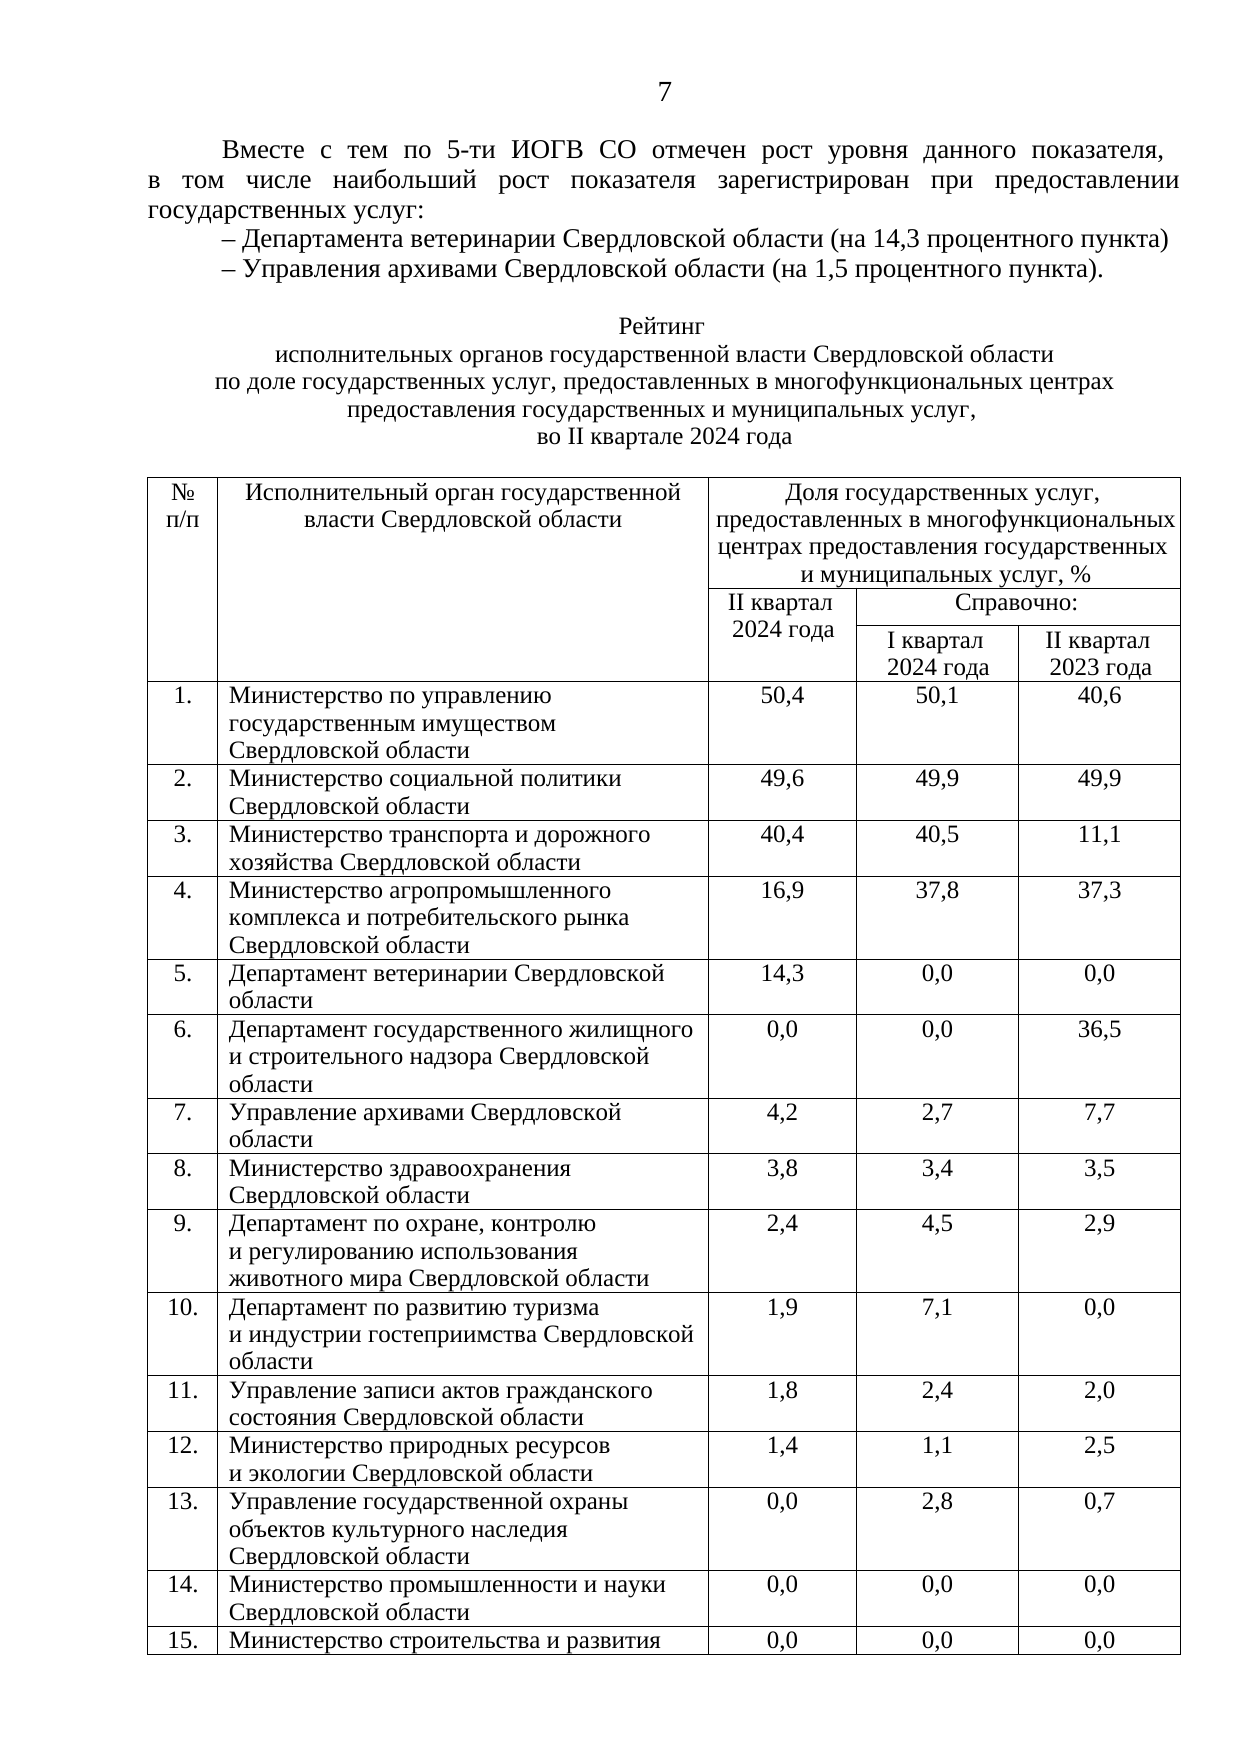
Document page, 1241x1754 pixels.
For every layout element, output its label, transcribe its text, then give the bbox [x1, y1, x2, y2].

table_cell 40,5 [857, 821, 1018, 876]
table_cell 0,0 [1019, 1571, 1180, 1626]
table_cell Департамент по охране, контролю и регулированию использования животного мира Свердловской области [218, 1210, 708, 1292]
table_cell 2,5 [1019, 1432, 1180, 1487]
table_cell Министерство здравоохранения Свердловской области [218, 1154, 708, 1209]
table_cell 0,0 [857, 1627, 1018, 1654]
table_cell 3,4 [857, 1154, 1018, 1209]
table_cell 10. [148, 1293, 217, 1375]
text исполнительных органов государственной власти Свердловской области по доле государственных услуг, предоставленных в многофункциональных центрах предоставления государственных и муниципальных услуг, во II квартале 2024 года [148, 340, 1181, 450]
table_cell 16,9 [709, 877, 856, 959]
table_cell 2,0 [1019, 1376, 1180, 1431]
table_cell 49,6 [709, 765, 856, 820]
table_cell 0,0 [1019, 960, 1180, 1014]
table_cell Управление государственной охраны объектов культурного наследия Свердловской области [218, 1488, 708, 1570]
table_cell 7,7 [1019, 1099, 1180, 1153]
table_cell 7. [148, 1099, 217, 1153]
table_cell 0,0 [1019, 1293, 1180, 1375]
table_cell 1,1 [857, 1432, 1018, 1487]
table_cell II квартал 2024 года [709, 589, 856, 681]
table_cell 0,0 [709, 1627, 856, 1654]
table_cell 1,4 [709, 1432, 856, 1487]
table_cell Департамент по развитию туризма и индустрии гостеприимства Свердловской области [218, 1293, 708, 1375]
table_cell Министерство транспорта и дорожного хозяйства Свердловской области [218, 821, 708, 876]
table_cell 0,0 [857, 1571, 1018, 1626]
text – Управления архивами Свердловской области (на 1,5 процентного пункта). [148, 254, 1181, 283]
table_cell 14,3 [709, 960, 856, 1014]
table_cell 4. [148, 877, 217, 959]
table_cell Департамент государственного жилищного и строительного надзора Свердловской области [218, 1015, 708, 1097]
table_cell 2,7 [857, 1099, 1018, 1153]
table_header № п/п [148, 478, 217, 681]
table_header Исполнительный орган государственной власти Свердловской области [218, 478, 708, 681]
table_cell 2. [148, 765, 217, 820]
table_cell 3. [148, 821, 217, 876]
table_header Доля государственных услуг, предоставленных в многофункциональных центрах предоставления государственных и муниципальных услуг, % [709, 478, 1180, 587]
table_cell 36,5 [1019, 1015, 1180, 1097]
table_cell 9. [148, 1210, 217, 1292]
table_cell 4,2 [709, 1099, 856, 1153]
table_cell 3,5 [1019, 1154, 1180, 1209]
table_cell 40,6 [1019, 682, 1180, 764]
table_cell 0,0 [857, 1015, 1018, 1097]
table_cell 12. [148, 1432, 217, 1487]
table_cell Министерство социальной политики Свердловской области [218, 765, 708, 820]
table_cell 7,1 [857, 1293, 1018, 1375]
table_cell 37,3 [1019, 877, 1180, 959]
table_cell 2,4 [857, 1376, 1018, 1431]
table_cell 3,8 [709, 1154, 856, 1209]
text – Департамента ветеринарии Свердловской области (на 14,3 процентного пункта) [148, 224, 1181, 254]
table_cell 0,0 [1019, 1627, 1180, 1654]
table_cell 2,8 [857, 1488, 1018, 1570]
table_cell Министерство промышленности и науки Свердловской области [218, 1571, 708, 1626]
table_cell I квартал 2024 года [857, 626, 1018, 681]
table_cell 15. [148, 1627, 217, 1654]
table_cell Министерство по управлению государственным имуществом Свердловской области [218, 682, 708, 764]
table_cell 0,0 [709, 1488, 856, 1570]
table_cell 2,4 [709, 1210, 856, 1292]
table_cell Справочно: [857, 589, 1180, 625]
text Вместе с тем по 5-ти ИОГВ СО отмечен рост уровня данного показателя, в том числе наибольший рост показателя зарегистрирован при предоставлении государственных услуг: [148, 135, 1181, 224]
table_cell 50,1 [857, 682, 1018, 764]
table_cell Управление архивами Свердловской области [218, 1099, 708, 1153]
table_cell Департамент ветеринарии Свердловской области [218, 960, 708, 1014]
table_cell 13. [148, 1488, 217, 1570]
table_cell 2,9 [1019, 1210, 1180, 1292]
table_cell 1,9 [709, 1293, 856, 1375]
table_cell 37,8 [857, 877, 1018, 959]
table_cell 14. [148, 1571, 217, 1626]
table_cell Управление записи актов гражданского состояния Свердловской области [218, 1376, 708, 1431]
table_cell Министерство агропромышленного комплекса и потребительского рынка Свердловской области [218, 877, 708, 959]
table_cell 49,9 [1019, 765, 1180, 820]
table_cell II квартал 2023 года [1019, 626, 1180, 681]
table_cell 6. [148, 1015, 217, 1097]
table_cell 0,0 [709, 1015, 856, 1097]
table_cell 0,0 [709, 1571, 856, 1626]
table_cell 11,1 [1019, 821, 1180, 876]
table_cell 8. [148, 1154, 217, 1209]
table_cell 50,4 [709, 682, 856, 764]
table_cell 0,7 [1019, 1488, 1180, 1570]
table_cell Министерство строительства и развития [218, 1627, 708, 1654]
table_cell 11. [148, 1376, 217, 1431]
table_cell 1. [148, 682, 217, 764]
table_cell 5. [148, 960, 217, 1014]
text Рейтинг [148, 313, 1181, 340]
table_cell 0,0 [857, 960, 1018, 1014]
table_cell Министерство природных ресурсов и экологии Свердловской области [218, 1432, 708, 1487]
table_cell 1,8 [709, 1376, 856, 1431]
table_cell 40,4 [709, 821, 856, 876]
table_cell 49,9 [857, 765, 1018, 820]
table_cell 4,5 [857, 1210, 1018, 1292]
